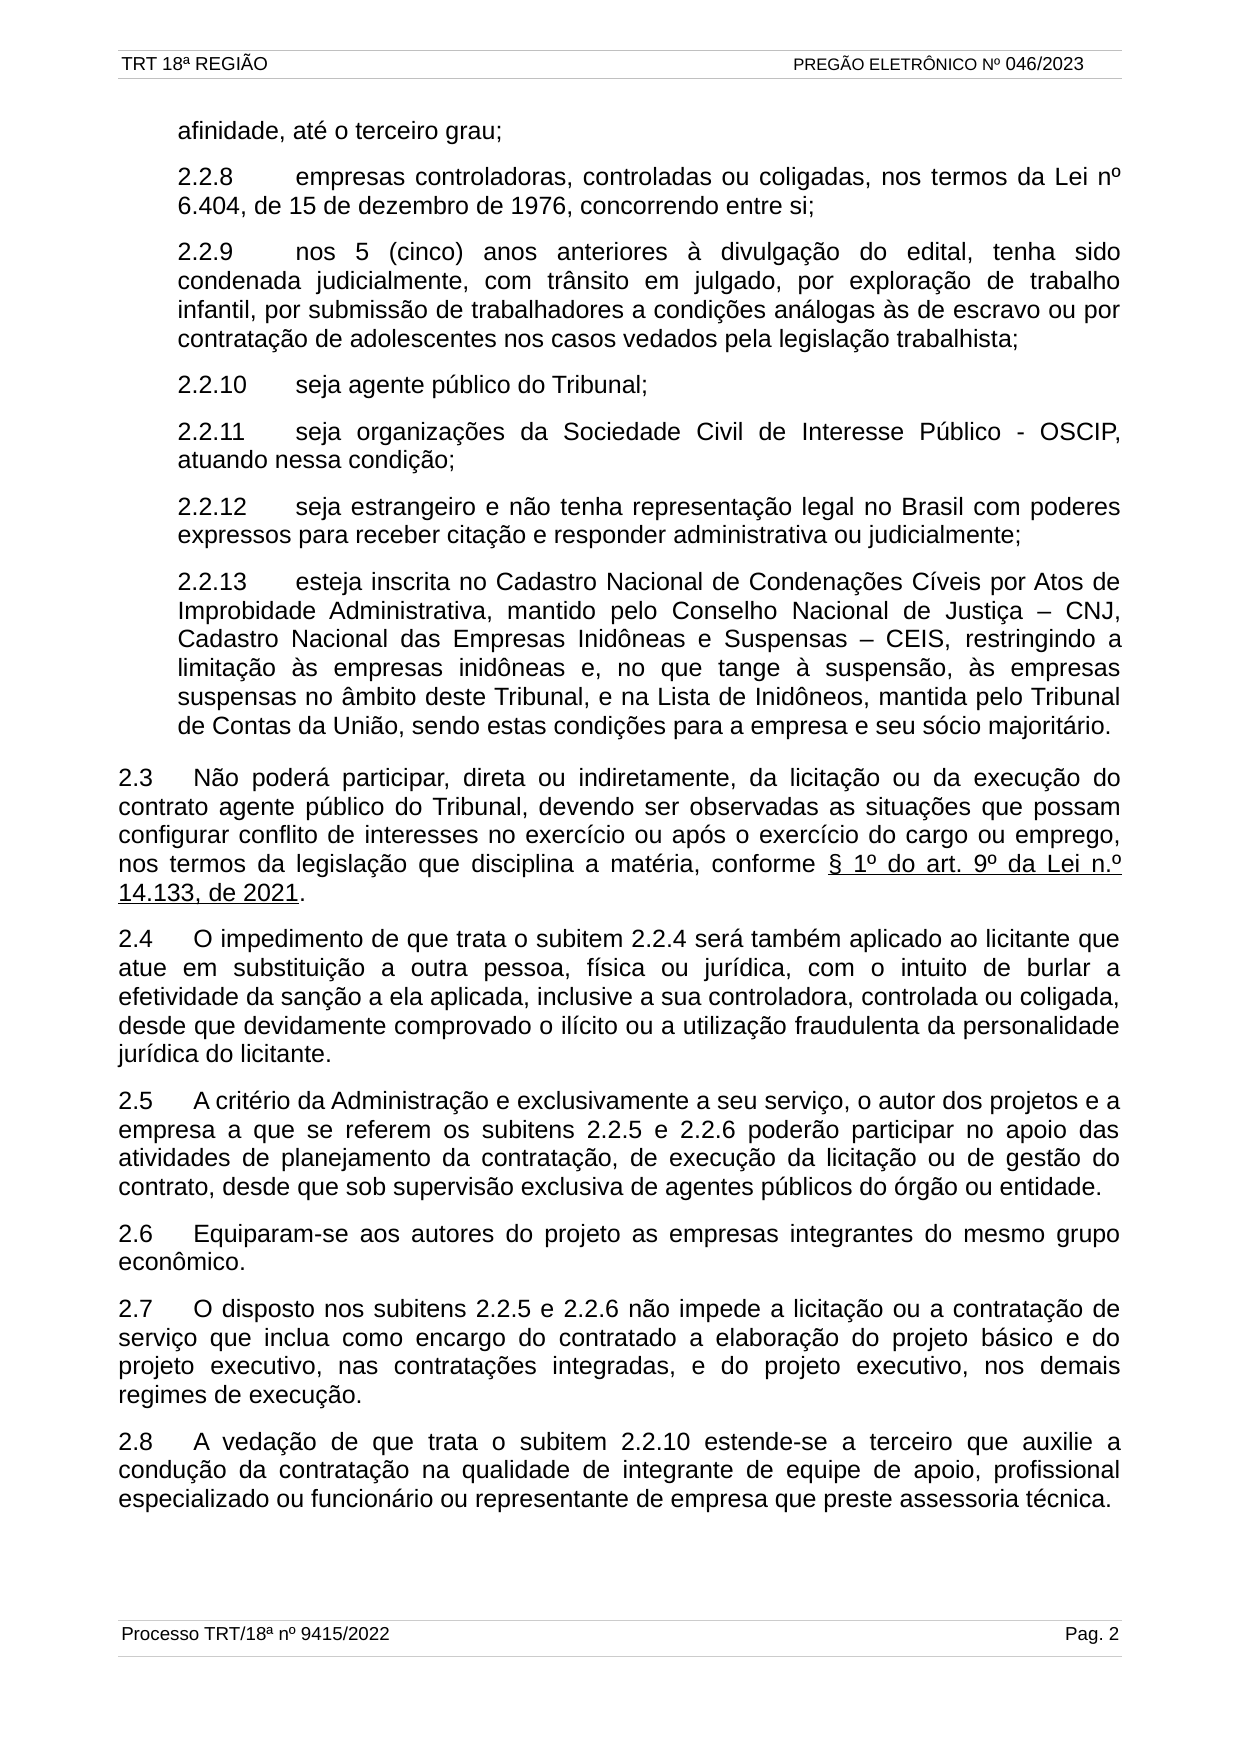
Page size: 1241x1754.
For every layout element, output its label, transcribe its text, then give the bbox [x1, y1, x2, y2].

text 2.2.9 nos 5 (cinco) anos anteriores à divulgação do edital, tenha sido condenada judicialmente, com trânsito em julgado, por exploração de trabalho infantil, por submissão de trabalhadores a condições análogas às de escravo ou por contratação de adolescentes nos casos vedados pela legislação trabalhista; [177, 237, 1122, 352]
text afinidade, até o terceiro grau; [177, 116, 1122, 144]
text 2.6 Equiparam-se aos autores do projeto as empresas integrantes do mesmo grupo econômico. [118, 1219, 1122, 1276]
text 2.7 O disposto nos subitens 2.2.5 e 2.2.6 não impede a licitação ou a contratação de serviço que inclua como encargo do contratado a elaboração do projeto básico e do projeto executivo, nas contratações integradas, e do projeto executivo, nos demais regimes de execução. [118, 1294, 1122, 1409]
text 2.2.11 seja organizações da Sociedade Civil de Interesse Público - OSCIP, atuando nessa condição; [177, 416, 1122, 474]
text 2.2.10 seja agente público do Tribunal; [177, 370, 1122, 399]
text 2.3 Não poderá participar, direta ou indiretamente, da licitação ou da execução do contrato agente público do Tribunal, devendo ser observadas as situações que possam configurar conflito de interesses no exercício ou após o exercício do cargo ou emprego, nos termos da legislação que disciplina a matéria, conforme § 1º do art. 9º da Lei n.º 14.133, de 2021. [118, 763, 1122, 907]
text 2.2.8 empresas controladoras, controladas ou coligadas, nos termos da Lei nº 6.404, de 15 de dezembro de 1976, concorrendo entre si; [177, 162, 1122, 219]
text 2.2.13 esteja inscrita no Cadastro Nacional de Condenações Cíveis por Atos de Improbidade Administrativa, mantido pelo Conselho Nacional de Justiça – CNJ, Cadastro Nacional das Empresas Inidôneas e Suspensas – CEIS, restringindo a limitação às empresas inidôneas e, no que tange à suspensão, às empresas suspensas no âmbito deste Tribunal, e na Lista de Inidôneos, mantida pelo Tribunal de Contas da União, sendo estas condições para a empresa e seu sócio majoritário. [177, 567, 1122, 739]
text 2.2.12 seja estrangeiro e não tenha representação legal no Brasil com poderes expressos para receber citação e responder administrativa ou judicialmente; [177, 492, 1122, 549]
text 2.4 O impedimento de que trata o subitem 2.2.4 será também aplicado ao licitante que atue em substituição a outra pessoa, física ou jurídica, com o intuito de burlar a efetividade da sanção a ela aplicada, inclusive a sua controladora, controlada ou coligada, desde que devidamente comprovado o ilícito ou a utilização fraudulenta da personalidade jurídica do licitante. [118, 924, 1122, 1068]
text 2.5 A critério da Administração e exclusivamente a seu serviço, o autor dos projetos e a empresa a que se referem os subitens 2.2.5 e 2.2.6 poderão participar no apoio das atividades de planejamento da contratação, de execução da licitação ou de gestão do contrato, desde que sob supervisão exclusiva de agentes públicos do órgão ou entidade. [118, 1086, 1122, 1201]
text 2.8 A vedação de que trata o subitem 2.2.10 estende-se a terceiro que auxilie a condução da contratação na qualidade de integrante de equipe de apoio, profissional especializado ou funcionário ou representante de empresa que preste assessoria técnica. [118, 1427, 1122, 1513]
